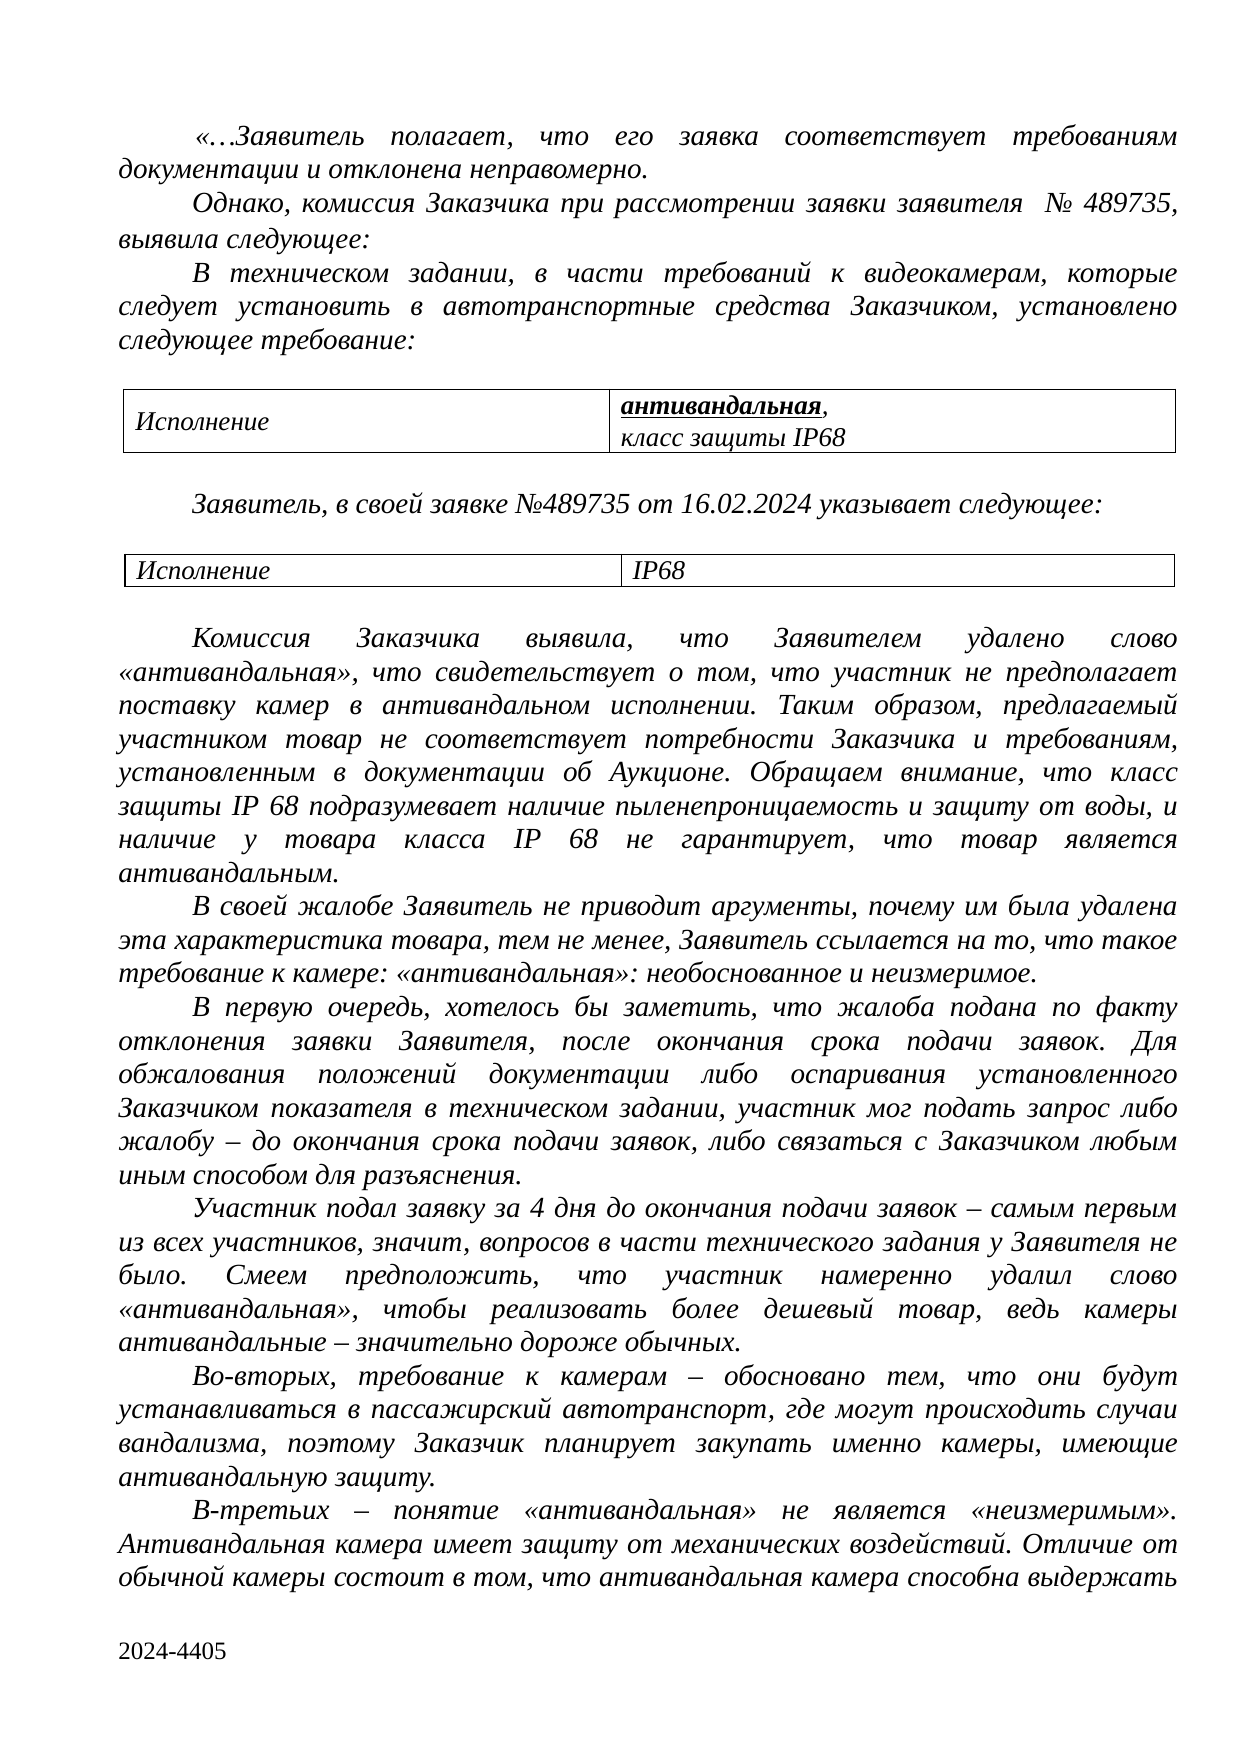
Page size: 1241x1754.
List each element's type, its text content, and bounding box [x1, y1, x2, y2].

table_header IP68 [622, 555, 632, 586]
text В своей жалобе Заявитель не приводит аргументы, почему им была удалена эта характеристика товара, тем не менее, Заявитель ссылается на то, что такое требование к камере: «антивандальная»: необоснованное и неизмеримое. [118, 888, 1181, 989]
table_header Исполнение [126, 555, 621, 586]
text Участник подал заявку за 4 дня до окончания подачи заявок – самым первым из всех участников, значит, вопросов в части технического задания у Заявителя не было. Смеем предположить, что участник намеренно удалил слово «антивандальная», чтобы реализовать более дешевый товар, ведь камеры антивандальные – значительно дороже обычных. [118, 1190, 1181, 1358]
text Во-вторых, требование к камерам – обосновано тем, что они будут устанавливаться в пассажирский автотранспорт, где могут происходить случаи вандализма, поэтому Заказчик планирует закупать именно камеры, имеющие антивандальную защиту. [118, 1358, 1181, 1492]
table_header антивандальная, класс защиты IP68 [1164, 390, 1175, 452]
text Заявитель, в своей заявке №489735 от 16.02.2024 указывает следующее: [118, 486, 1181, 520]
text Комиссия Заказчика выявила, что Заявителем удалено слово «антивандальная», что свидетельствует о том, что участник не предполагает поставку камер в антивандальном исполнении. Таким образом, предлагаемый участником товар не соответствует потребности Заказчика и требованиям, установленным в документации об Аукционе. Обращаем внимание, что класс защиты IP 68 подразумевает наличие пыленепроницаемость и защиту от воды, и наличие у товара класса IP 68 не гарантирует, что товар является антивандальным. [118, 620, 1181, 888]
table_header Исполнение [124, 390, 609, 452]
table_header антивандальная, класс защиты IP68 [610, 390, 621, 452]
text «…Заявитель полагает, что его заявка соответствует требованиям документации и отклонена неправомерно. [118, 118, 1181, 185]
table_header IP68 [1163, 555, 1174, 586]
text В-третьих – понятие «антивандальная» не является «неизмеримым». Антивандальная камера имеет защиту от механических воздействий. Отличие от обычной камеры состоит в том, что антивандальная камера способна выдержать [118, 1492, 1181, 1593]
text В первую очередь, хотелось бы заметить, что жалоба подана по факту отклонения заявки Заявителя, после окончания срока подачи заявок. Для обжалования положений документации либо оспаривания установленного Заказчиком показателя в техническом задании, участник мог подать запрос либо жалобу – до окончания срока подачи заявок, либо связаться с Заказчиком любым иным способом для разъяснения. [118, 989, 1181, 1190]
text В техническом задании, в части требований к видеокамерам, которые следует установить в автотранспортные средства Заказчиком, установлено следующее требование: [118, 255, 1181, 355]
text Однако, комиссия Заказчика при рассмотрении заявки заявителя № 489735, выявила следующее: [118, 185, 1181, 255]
